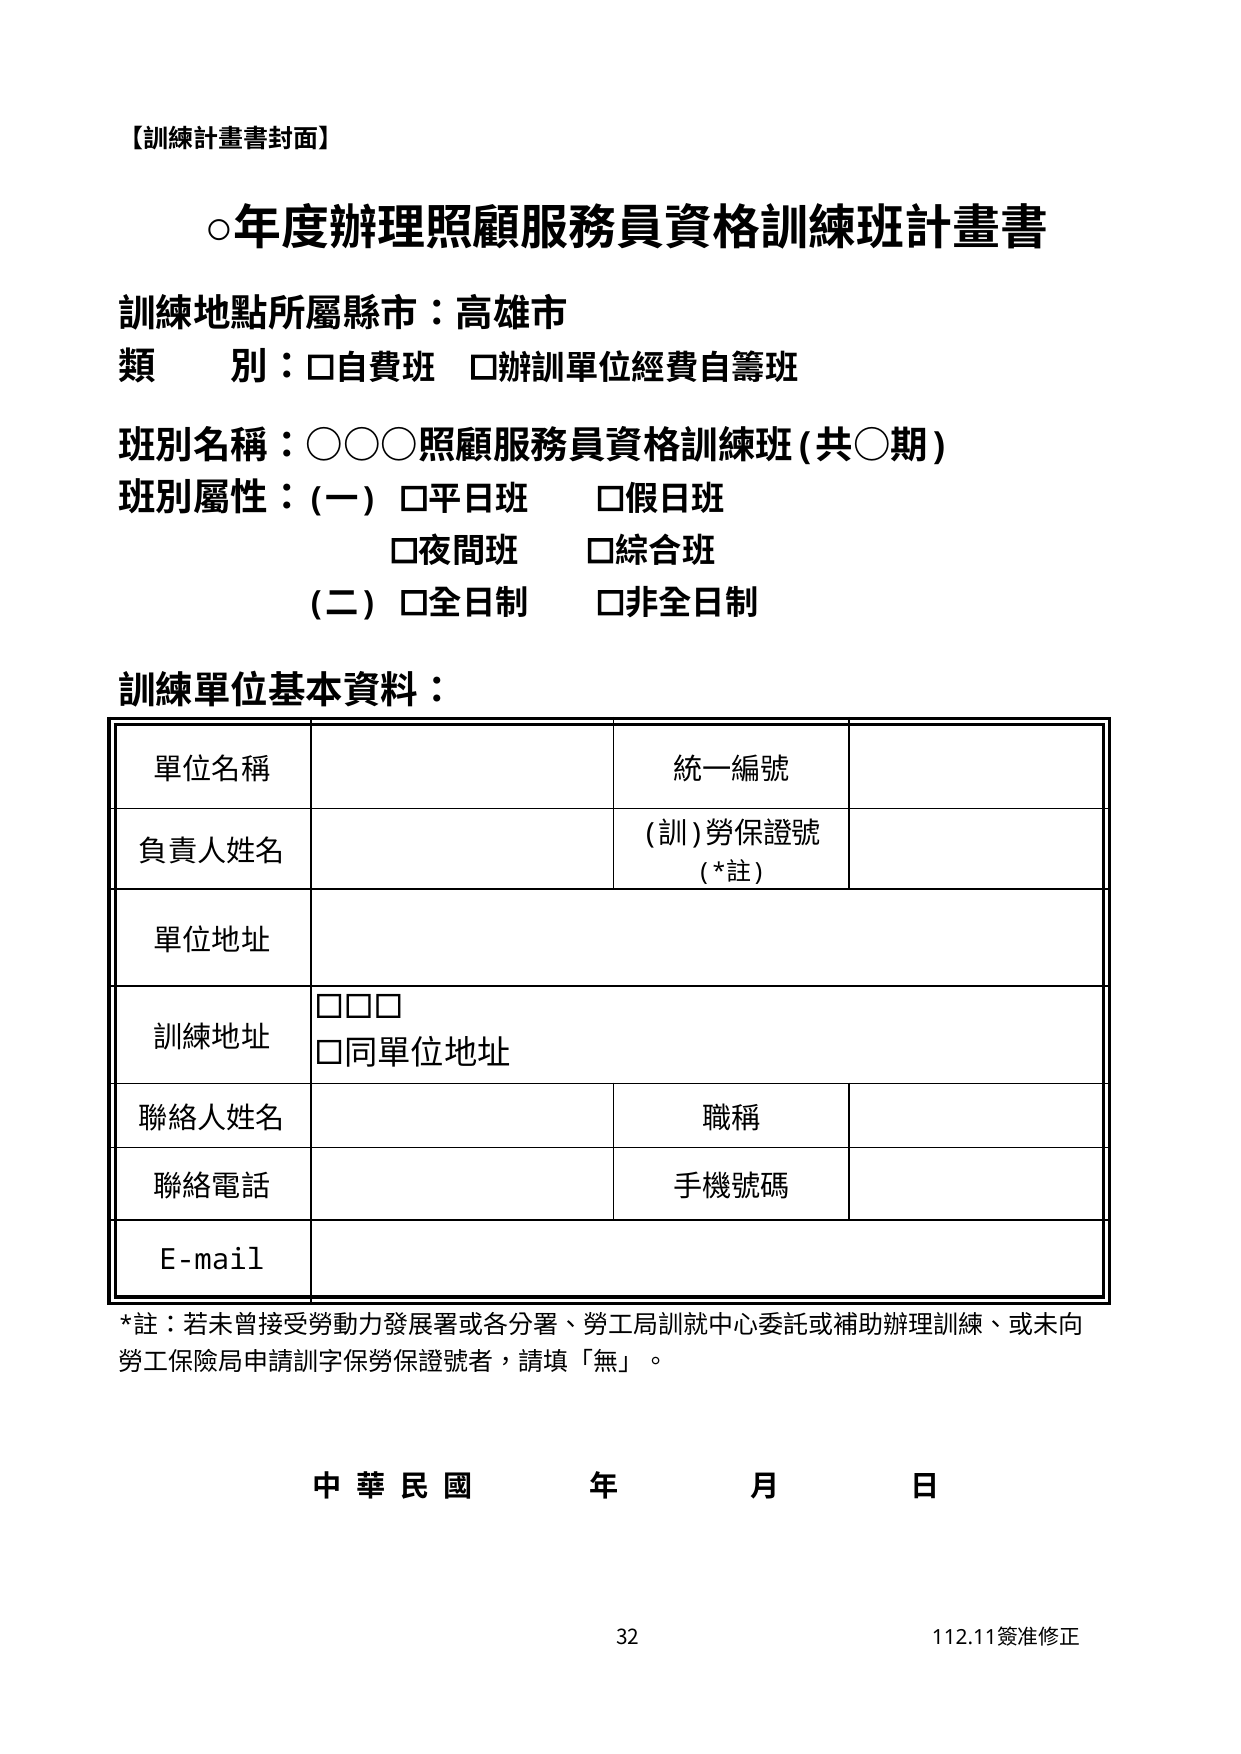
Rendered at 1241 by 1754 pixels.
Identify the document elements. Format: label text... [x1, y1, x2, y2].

table_cell 負責人姓名 [117, 809, 310, 888]
text 夜間班 綜合班 [306, 521, 1134, 573]
text ○年度辦理照顧服務員資格訓練班計畫書 [118, 188, 1134, 258]
table_cell 聯絡電話 [117, 1148, 310, 1219]
table_header [312, 726, 613, 808]
table_cell [312, 1148, 613, 1219]
table_cell [312, 1084, 613, 1147]
table_cell [850, 1148, 1102, 1219]
table_cell [850, 809, 1102, 888]
table_cell 聯絡人姓名 [117, 1084, 310, 1147]
table_cell [312, 809, 613, 888]
table_cell 訓練地址 [117, 987, 310, 1083]
text 【訓練計畫書封面】 [118, 118, 1134, 154]
table_cell  同單位地址 [312, 987, 1102, 1083]
table_header [850, 726, 1102, 808]
table_cell 職稱 [614, 1084, 848, 1147]
text *註：若未曾接受勞動力發展署或各分署、勞工局訓就中心委託或補助辦理訓練、或未向勞工保險局申請訓字保勞保證號者，請填「無」。 [118, 1305, 1099, 1377]
text 類 別：自費班 辦訓單位經費自籌班 [118, 337, 1134, 389]
table_cell (訓)勞保證號 (*註) [614, 809, 848, 888]
table_cell E-mail [117, 1221, 310, 1295]
text 班別名稱：○○○照顧服務員資格訓練班(共○期) [118, 414, 1134, 469]
table_cell 手機號碼 [614, 1148, 848, 1219]
table_cell [312, 890, 1102, 985]
text 訓練單位基本資料： [118, 650, 1134, 717]
table_cell [850, 1084, 1102, 1147]
table_header 單位名稱 [112, 720, 310, 808]
table_header [850, 720, 1107, 808]
table_header 統一編號 [614, 726, 848, 808]
table_cell 單位地址 [117, 890, 310, 985]
text 班別屬性：(一) 平日班 假日班 [118, 469, 1134, 521]
text 訓練地點所屬縣市：高雄市 [118, 283, 1134, 337]
table_cell [312, 1221, 1102, 1295]
text (二) 全日制 非全日制 [306, 573, 1134, 625]
text 中 華 民 國 年 月 日 [118, 1462, 1134, 1504]
